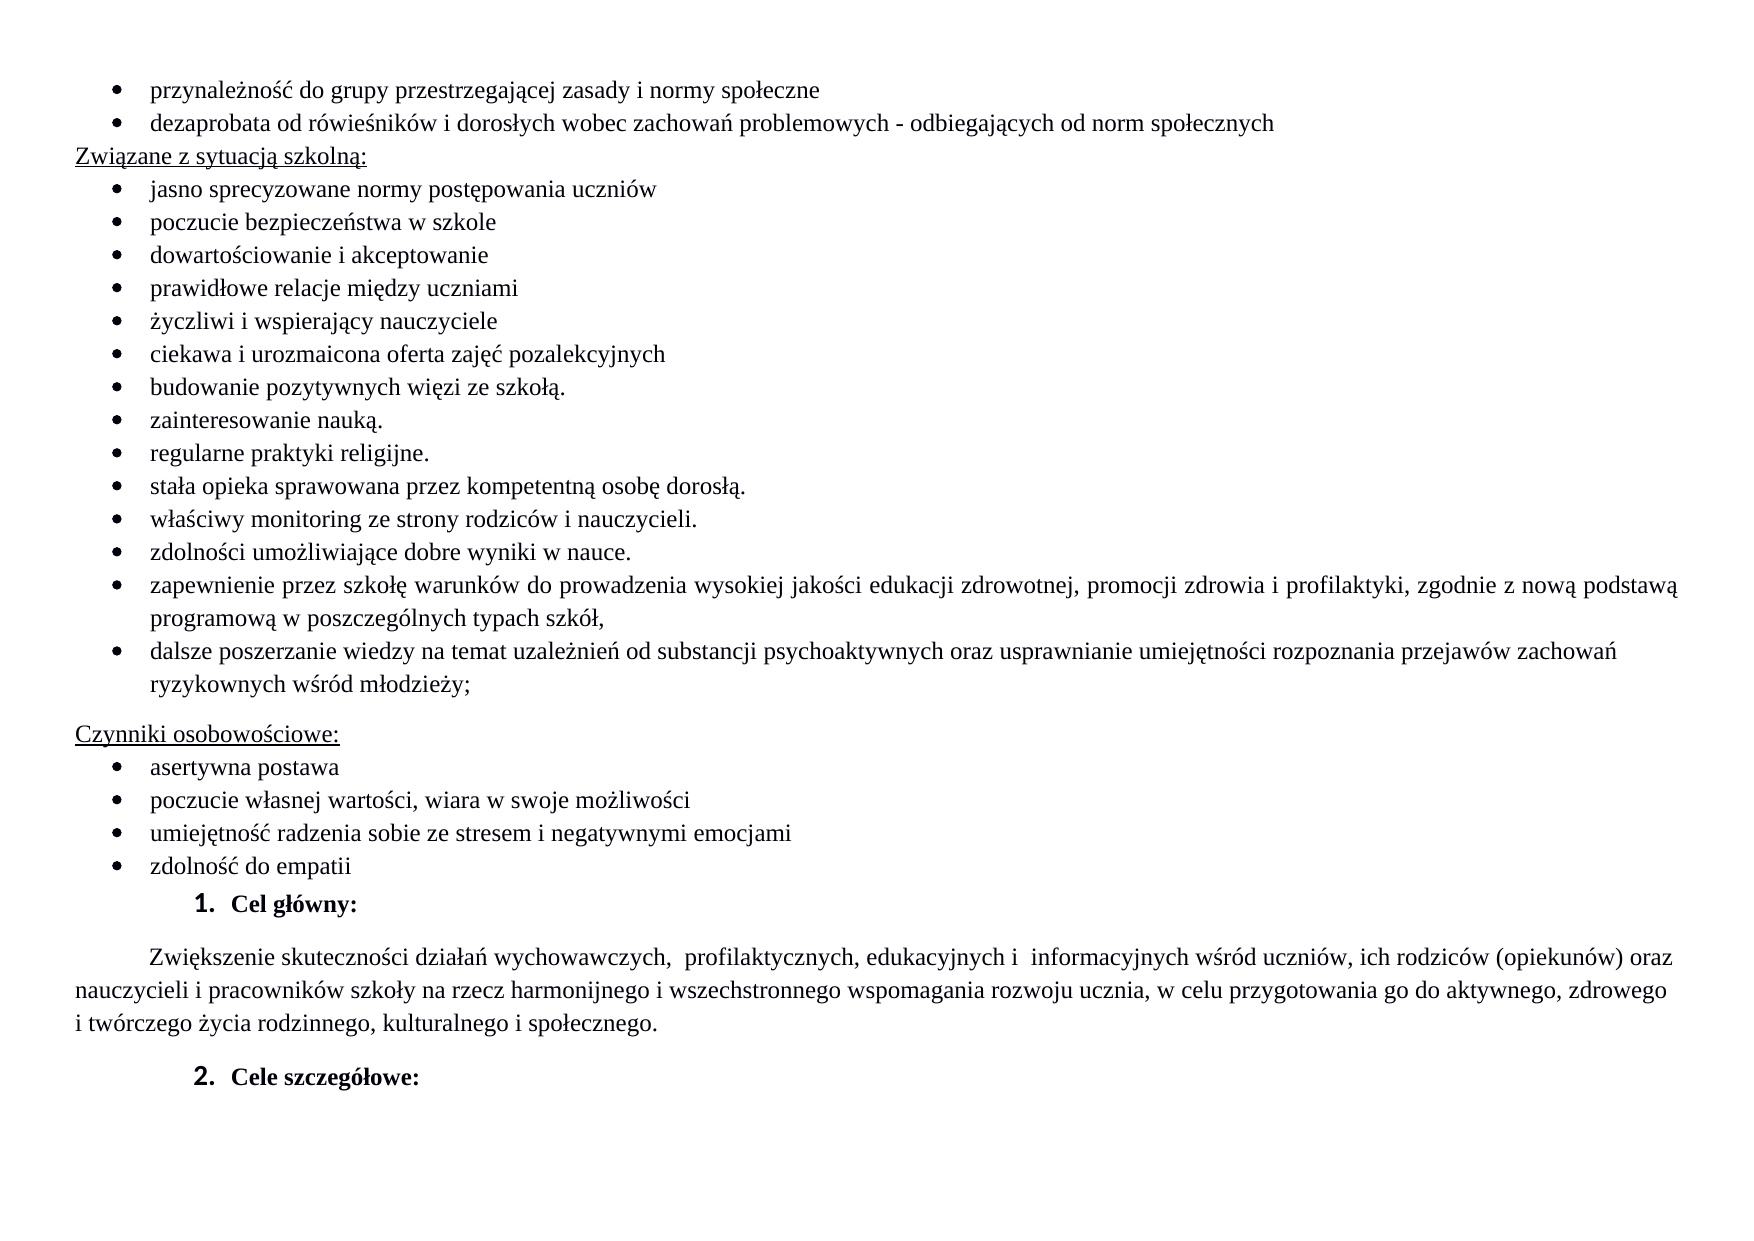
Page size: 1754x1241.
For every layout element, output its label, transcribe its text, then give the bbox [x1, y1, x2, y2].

list asertywna postawa [112, 752, 1679, 781]
list Cele szczegółowe: [193, 1057, 1679, 1093]
list umiejętność radzenia sobie ze stresem i negatywnymi emocjami [112, 818, 1679, 847]
list Cel główny: [193, 884, 1679, 920]
list stała opieka sprawowana przez kompetentną osobę dorosłą. [112, 471, 1679, 500]
list dowartościowanie i akceptowanie [112, 240, 1679, 269]
list dalsze poszerzanie wiedzy na temat uzależnień od substancji psychoaktywnych oraz usprawnianie umiejętności rozpoznania przejawów zachowań ryzykownych wśród młodzieży; [112, 636, 1679, 698]
list prawidłowe relacje między uczniami [112, 273, 1679, 302]
list właściwy monitoring ze strony rodziców i nauczycieli. [112, 504, 1679, 533]
list dezaprobata od rówieśników i dorosłych wobec zachowań problemowych - odbiegających od norm społecznych [112, 108, 1679, 137]
list jasno sprecyzowane normy postępowania uczniów [112, 174, 1679, 203]
list zainteresowanie nauką. [112, 405, 1679, 434]
list zdolność do empatii [112, 851, 1679, 880]
list zdolności umożliwiające dobre wyniki w nauce. [112, 537, 1679, 566]
list przynależność do grupy przestrzegającej zasady i normy społeczne [112, 75, 1679, 104]
list zapewnienie przez szkołę warunków do prowadzenia wysokiej jakości edukacji zdrowotnej, promocji zdrowia i profilaktyki, zgodnie z nową podstawą programową w poszczególnych typach szkół, [112, 570, 1679, 632]
text Związane z sytuacją szkolną: [75, 141, 1679, 170]
list poczucie bezpieczeństwa w szkole [112, 207, 1679, 236]
text Zwiększenie skuteczności działań wychowawczych, profilaktycznych, edukacyjnych i informacyjnych wśród uczniów, ich rodziców (opiekunów) oraz nauczycieli i pracowników szkoły na rzecz harmonijnego i wszechstronnego wspomagania rozwoju ucznia, w celu przygotowania go do aktywnego, zdrowego i twórczego życia rodzinnego, kulturalnego i społecznego. [75, 942, 1679, 1037]
list życzliwi i wspierający nauczyciele [112, 306, 1679, 335]
text Czynniki osobowościowe: [75, 719, 1679, 748]
list poczucie własnej wartości, wiara w swoje możliwości [112, 785, 1679, 814]
list ciekawa i urozmaicona oferta zajęć pozalekcyjnych [112, 339, 1679, 368]
list budowanie pozytywnych więzi ze szkołą. [112, 372, 1679, 401]
list regularne praktyki religijne. [112, 438, 1679, 467]
